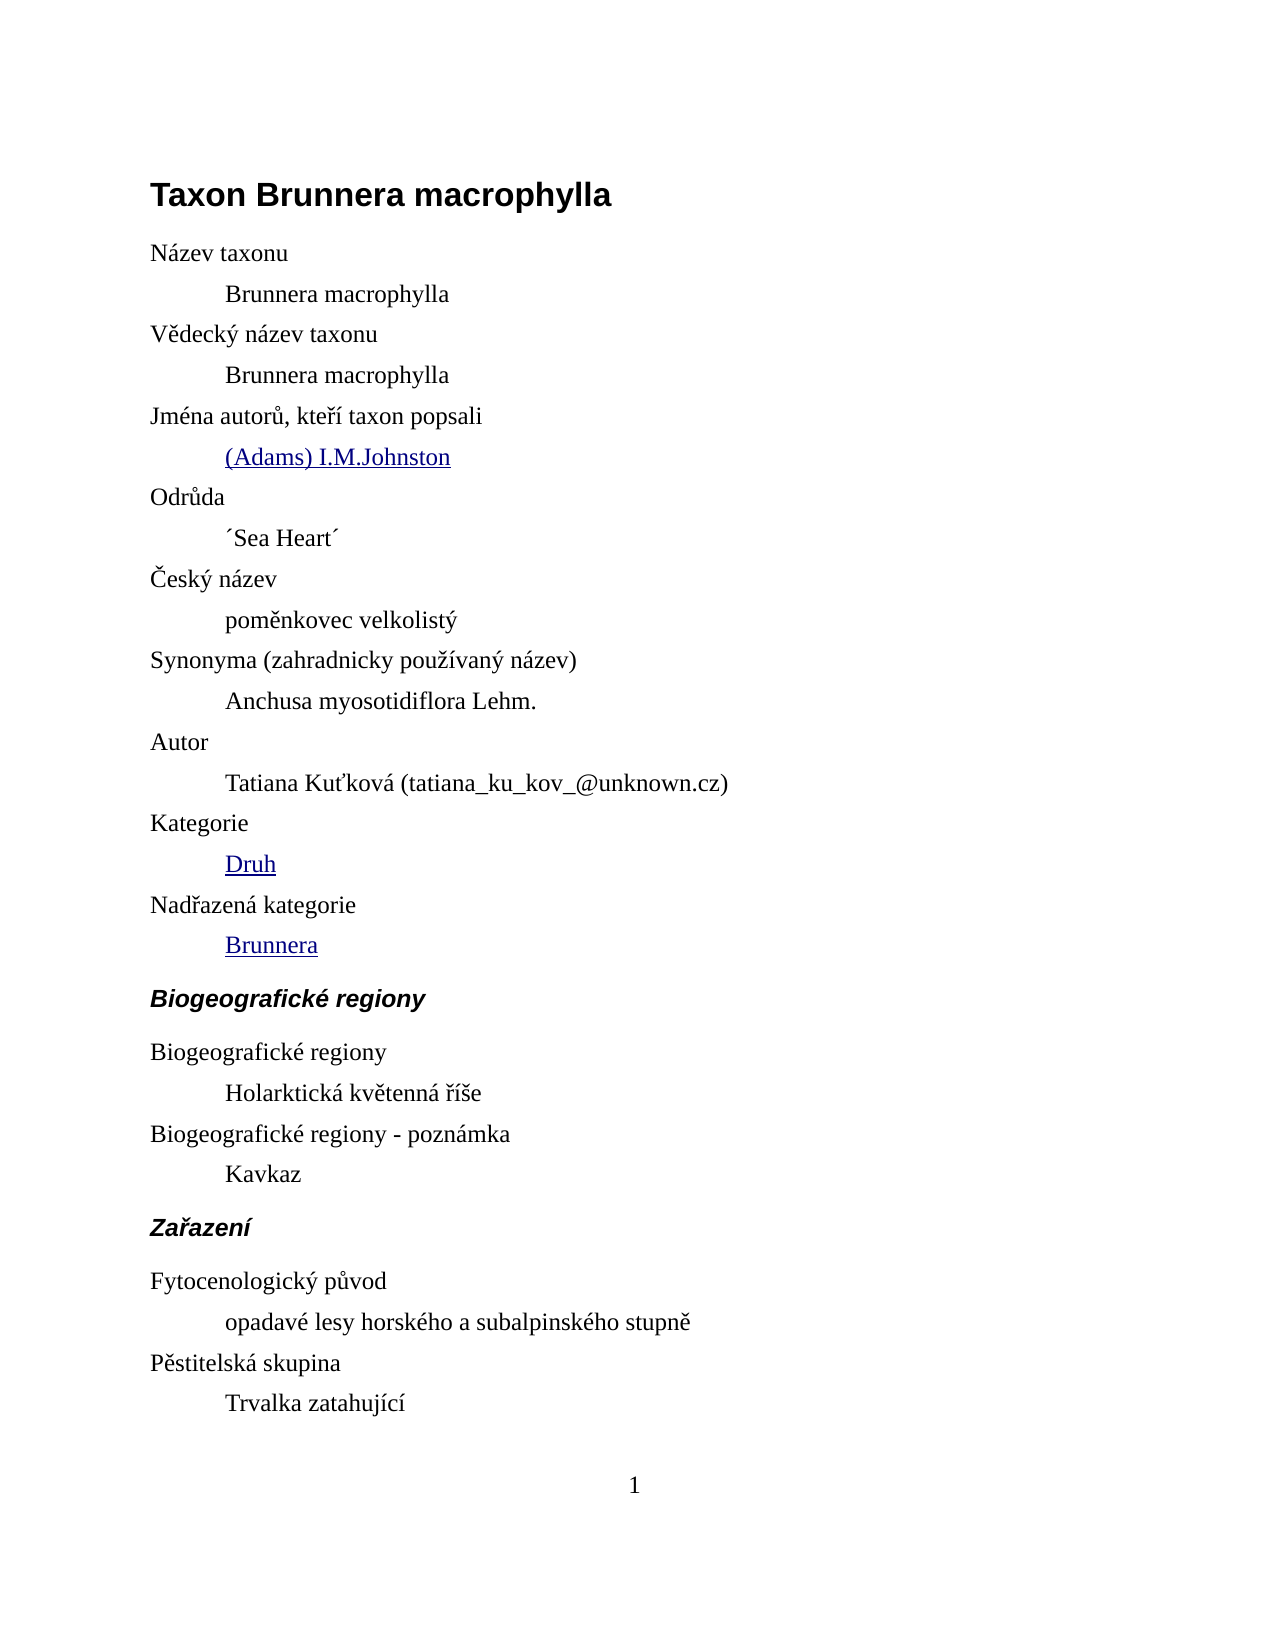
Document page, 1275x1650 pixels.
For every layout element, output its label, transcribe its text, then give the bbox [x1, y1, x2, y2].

text Brunnera macrophylla [225, 279, 1125, 308]
text Brunnera [225, 931, 1125, 959]
text Odrůda [150, 482, 1125, 511]
text Fytocenologický původ [150, 1266, 1125, 1295]
text Kavkaz [225, 1159, 1125, 1188]
text Tatiana Kuťková (tatiana_ku_kov_@unknown.cz) [225, 768, 1125, 796]
text Biogeografické regiony [150, 1037, 1125, 1066]
text ´Sea Heart´ [225, 523, 1125, 552]
text Anchusa myosotidiflora Lehm. [225, 686, 1125, 715]
text Český název [150, 564, 1125, 593]
subtitle Biogeografické regiony [150, 984, 1125, 1013]
text Biogeografické regiony - poznámka [150, 1119, 1125, 1147]
text Pěstitelská skupina [150, 1348, 1125, 1376]
text (Adams) I.M.Johnston [225, 442, 1125, 471]
text Holarktická květenná říše [225, 1078, 1125, 1107]
subtitle Zařazení [150, 1213, 1125, 1242]
text Název taxonu [150, 238, 1125, 267]
text Trvalka zatahující [225, 1388, 1125, 1417]
text Kategorie [150, 808, 1125, 837]
text poměnkovec velkolistý [225, 605, 1125, 633]
text Nadřazená kategorie [150, 890, 1125, 918]
text opadavé lesy horského a subalpinského stupně [225, 1307, 1125, 1336]
text Jména autorů, kteří taxon popsali [150, 401, 1125, 430]
text Druh [225, 849, 1125, 878]
text Autor [150, 727, 1125, 756]
text Synonyma (zahradnicky používaný název) [150, 645, 1125, 674]
subtitle Taxon Brunnera macrophylla [150, 175, 1125, 214]
text Vědecký název taxonu [150, 319, 1125, 348]
text Brunnera macrophylla [225, 360, 1125, 389]
